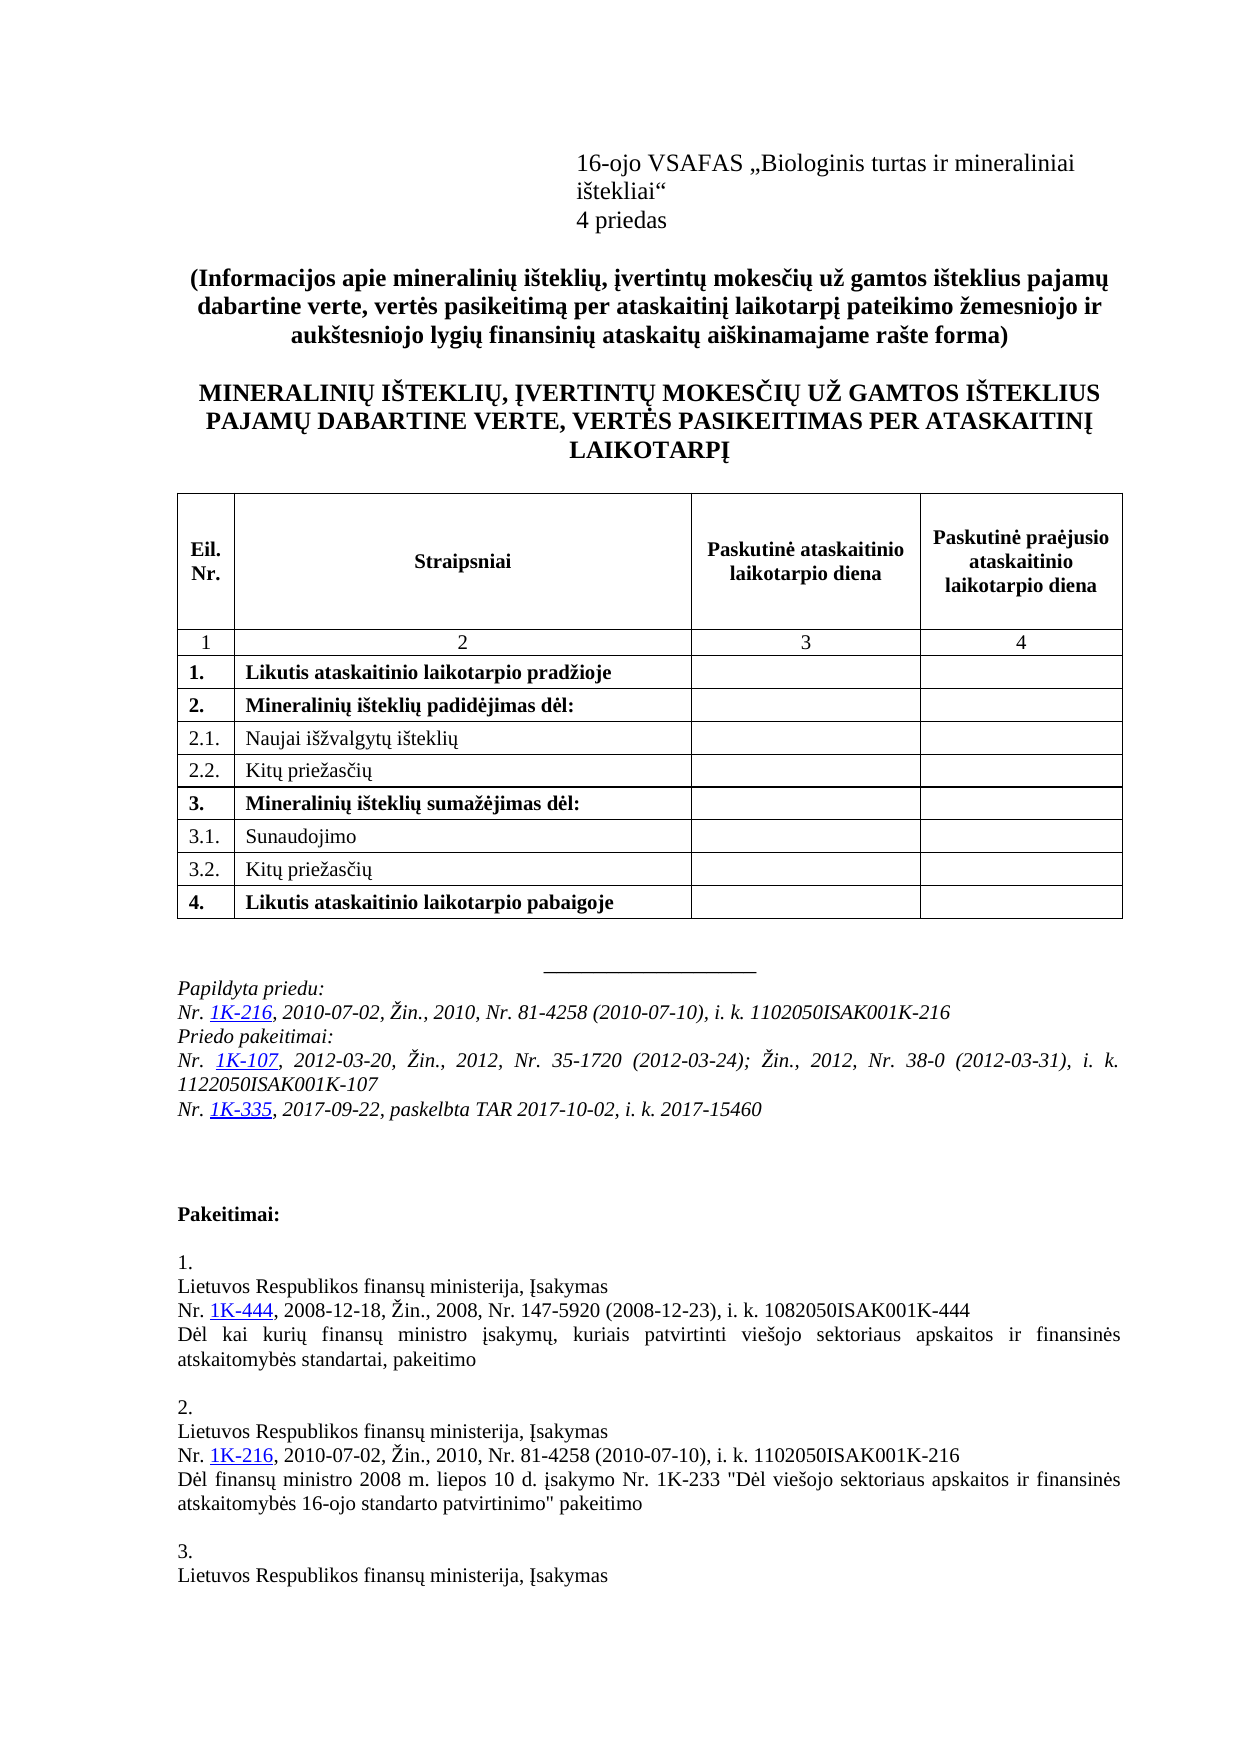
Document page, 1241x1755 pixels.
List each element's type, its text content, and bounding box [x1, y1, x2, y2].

text Nr. 1K-216, 2010-07-02, Žin., 2010, Nr. 81-4258 (2010-07-10), i. k. 1102050ISAK001K-216 [177, 1000, 1122, 1024]
text Dėl kai kurių finansų ministro įsakymų, kuriais patvirtinti viešojo sektoriaus apskaitos ir finansinės atskaitomybės standartai, pakeitimo [177, 1322, 1122, 1371]
table_cell 2.2. [178, 755, 234, 786]
table_cell [921, 886, 1122, 918]
table_cell 1 [178, 630, 234, 655]
text Pakeitimai: [177, 1202, 1122, 1226]
table_header Straipsniai [235, 494, 691, 628]
table_cell [921, 689, 1122, 721]
table_cell [921, 820, 1122, 852]
text 2. [177, 1394, 1122, 1419]
table_cell [692, 656, 920, 688]
table_cell [692, 886, 920, 918]
text _________________ [177, 947, 1122, 976]
text Lietuvos Respublikos finansų ministerija, Įsakymas [177, 1419, 1122, 1443]
text MINERALINIŲ IŠTEKLIŲ, ĮVERTINTŲ MOKESČIŲ UŽ GAMTOS IŠTEKLIUS PAJAMŲ DABARTINE VERTE, VERTĖS PASIKEITIMAS PER ATASKAITINĮ LAIKOTARPĮ [177, 378, 1122, 464]
table_cell [921, 853, 1122, 885]
table_cell [921, 755, 1122, 786]
table_cell [921, 722, 1122, 753]
table_cell 2 [235, 630, 691, 655]
table_cell 4 [921, 630, 1122, 655]
table_header Eil. Nr. [178, 494, 234, 628]
text Lietuvos Respublikos finansų ministerija, Įsakymas [177, 1563, 1122, 1587]
table_cell 3. [178, 788, 234, 819]
table_header Paskutinė praėjusio ataskaitinio laikotarpio diena [921, 494, 1122, 628]
table_cell 3.2. [178, 853, 234, 885]
text Nr. 1K-444, 2008-12-18, Žin., 2008, Nr. 147-5920 (2008-12-23), i. k. 1082050ISAK001K-444 [177, 1298, 1122, 1322]
table_cell 2. [178, 689, 234, 721]
text 16-ojo VSAFAS „Biologinis turtas ir mineraliniai [576, 148, 1122, 176]
table_cell Sunaudojimo [235, 820, 691, 852]
text Papildyta priedu: [177, 976, 1122, 1000]
table_cell Kitų priežasčių [235, 755, 691, 786]
table_cell 1. [178, 656, 234, 688]
table_cell 4. [178, 886, 234, 918]
text 1. [177, 1250, 1122, 1274]
table_cell Likutis ataskaitinio laikotarpio pradžioje [235, 656, 691, 688]
table_cell [692, 755, 920, 786]
table_cell Kitų priežasčių [235, 853, 691, 885]
table_cell [692, 820, 920, 852]
text (Informacijos apie mineralinių išteklių, įvertintų mokesčių už gamtos išteklius pajamų dabartine verte, vertės pasikeitimą per ataskaitinį laikotarpį pateikimo žemesniojo ir aukštesniojo lygių finansinių ataskaitų aiškinamajame rašte forma) [177, 263, 1122, 349]
text Priedo pakeitimai: [177, 1024, 1122, 1048]
table_cell [921, 788, 1122, 819]
text Nr. 1K-335, 2017-09-22, paskelbta TAR 2017-10-02, i. k. 2017-15460 [177, 1096, 1122, 1121]
text 3. [177, 1539, 1122, 1563]
table_cell 2.1. [178, 722, 234, 753]
text Nr. 1K-216, 2010-07-02, Žin., 2010, Nr. 81-4258 (2010-07-10), i. k. 1102050ISAK001K-216 [177, 1443, 1122, 1467]
table_cell Mineralinių išteklių sumažėjimas dėl: [235, 788, 691, 819]
table_cell Naujai išžvalgytų išteklių [235, 722, 691, 753]
table_cell Mineralinių išteklių padidėjimas dėl: [235, 689, 691, 721]
text Lietuvos Respublikos finansų ministerija, Įsakymas [177, 1274, 1122, 1298]
table_cell [692, 853, 920, 885]
text Dėl finansų ministro 2008 m. liepos 10 d. įsakymo Nr. 1K-233 "Dėl viešojo sektoriaus apskaitos ir finansinės atskaitomybės 16-ojo standarto patvirtinimo" pakeitimo [177, 1467, 1122, 1515]
table_cell [921, 656, 1122, 688]
table_cell 3.1. [178, 820, 234, 852]
table_cell Likutis ataskaitinio laikotarpio pabaigoje [235, 886, 691, 918]
text 4 priedas [576, 205, 1122, 234]
table_cell [692, 689, 920, 721]
table_cell [692, 722, 920, 753]
table_header Paskutinė ataskaitinio laikotarpio diena [692, 494, 920, 628]
text Nr. 1K-107, 2012-03-20, Žin., 2012, Nr. 35-1720 (2012-03-24); Žin., 2012, Nr. 38-0 (2012-03-31), i. k. 1122050ISAK001K-107 [177, 1048, 1122, 1096]
table_cell 3 [692, 630, 920, 655]
text ištekliai“ [576, 176, 1122, 205]
table_cell [692, 788, 920, 819]
